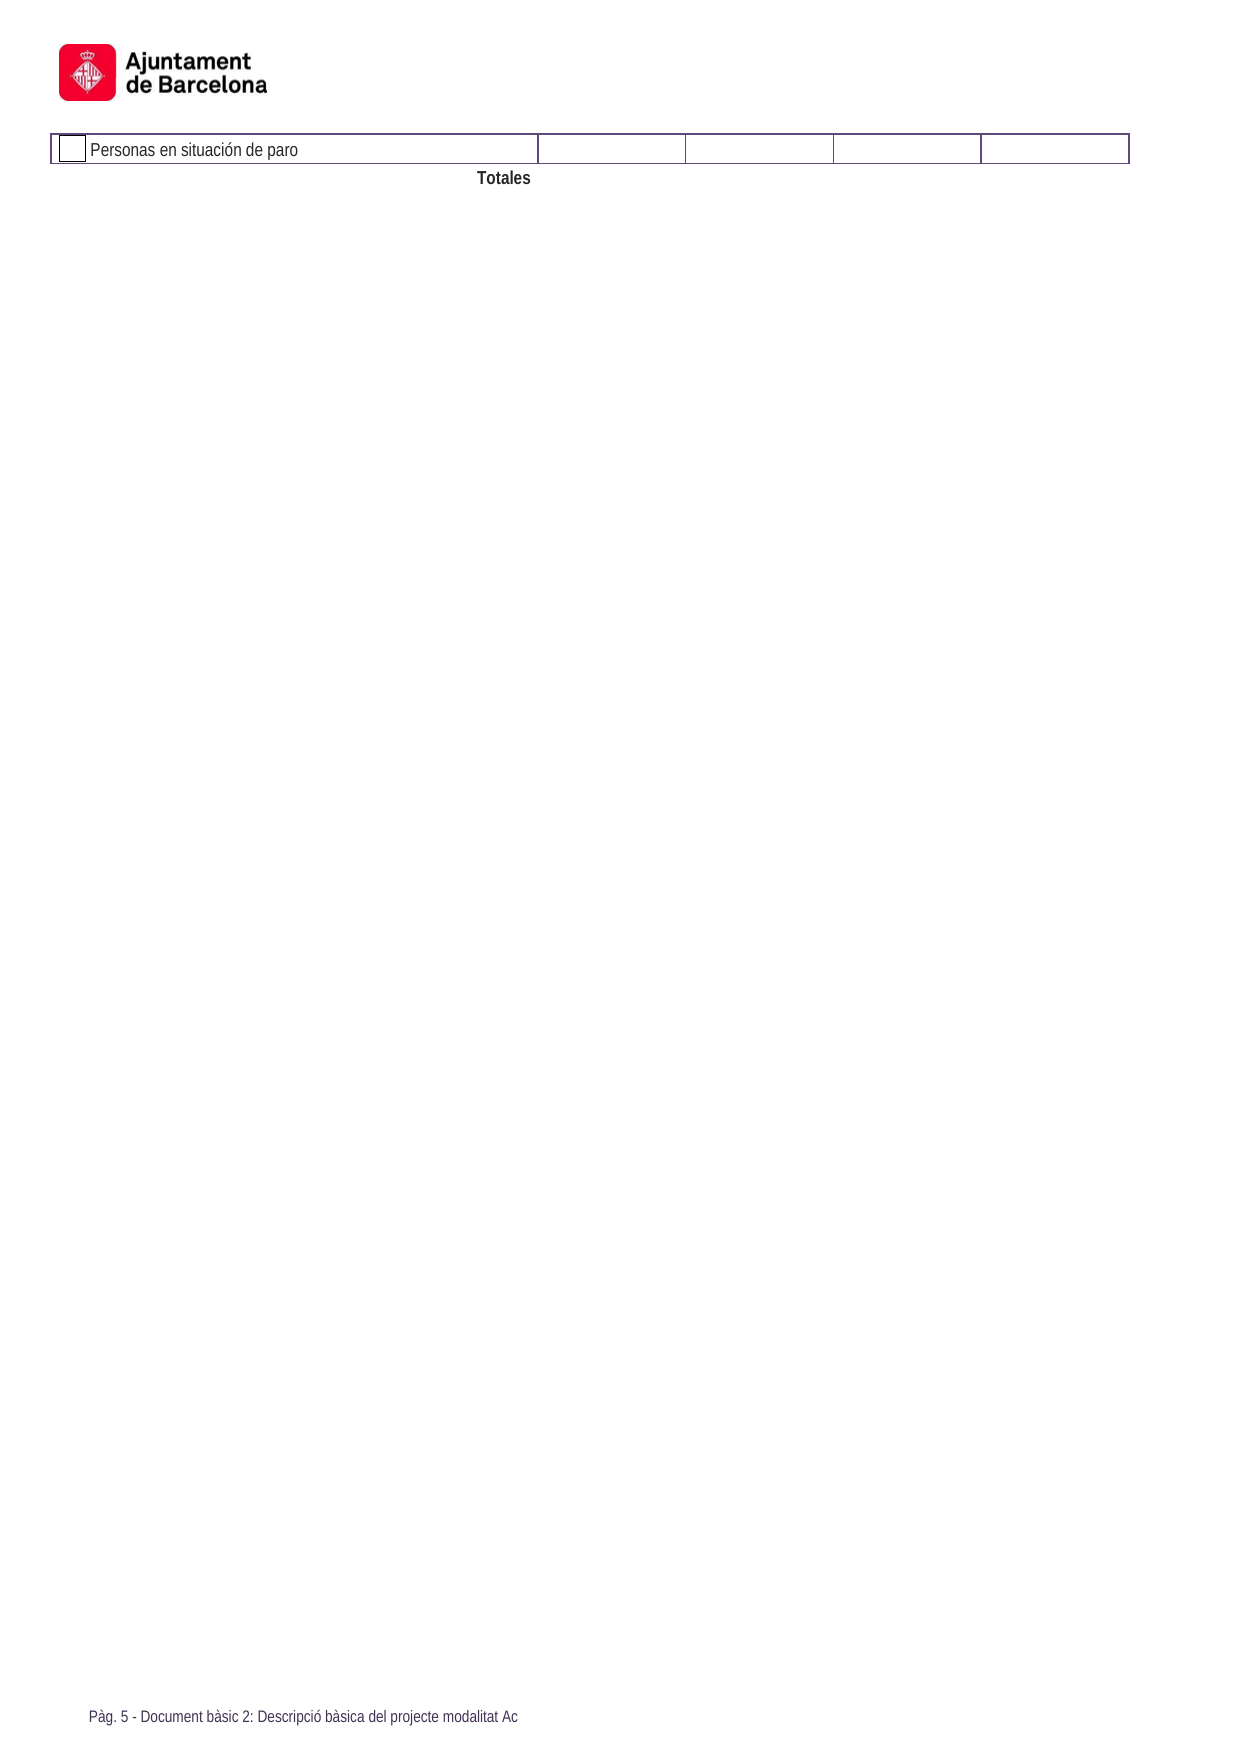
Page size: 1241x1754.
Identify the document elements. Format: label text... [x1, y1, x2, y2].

table_cell [982, 135, 1128, 162]
table_cell Totales [51, 164, 538, 192]
table_cell [686, 164, 833, 192]
picture [59, 44, 267, 101]
table_cell [1129, 133, 1191, 192]
table_cell [539, 135, 685, 162]
table_cell Personas en situación de paro [86, 135, 537, 162]
table_cell [60, 136, 85, 161]
table_cell [834, 135, 980, 162]
table_cell [538, 164, 686, 192]
table_cell [833, 164, 981, 192]
table_cell [686, 135, 833, 162]
table_cell [981, 164, 1129, 192]
